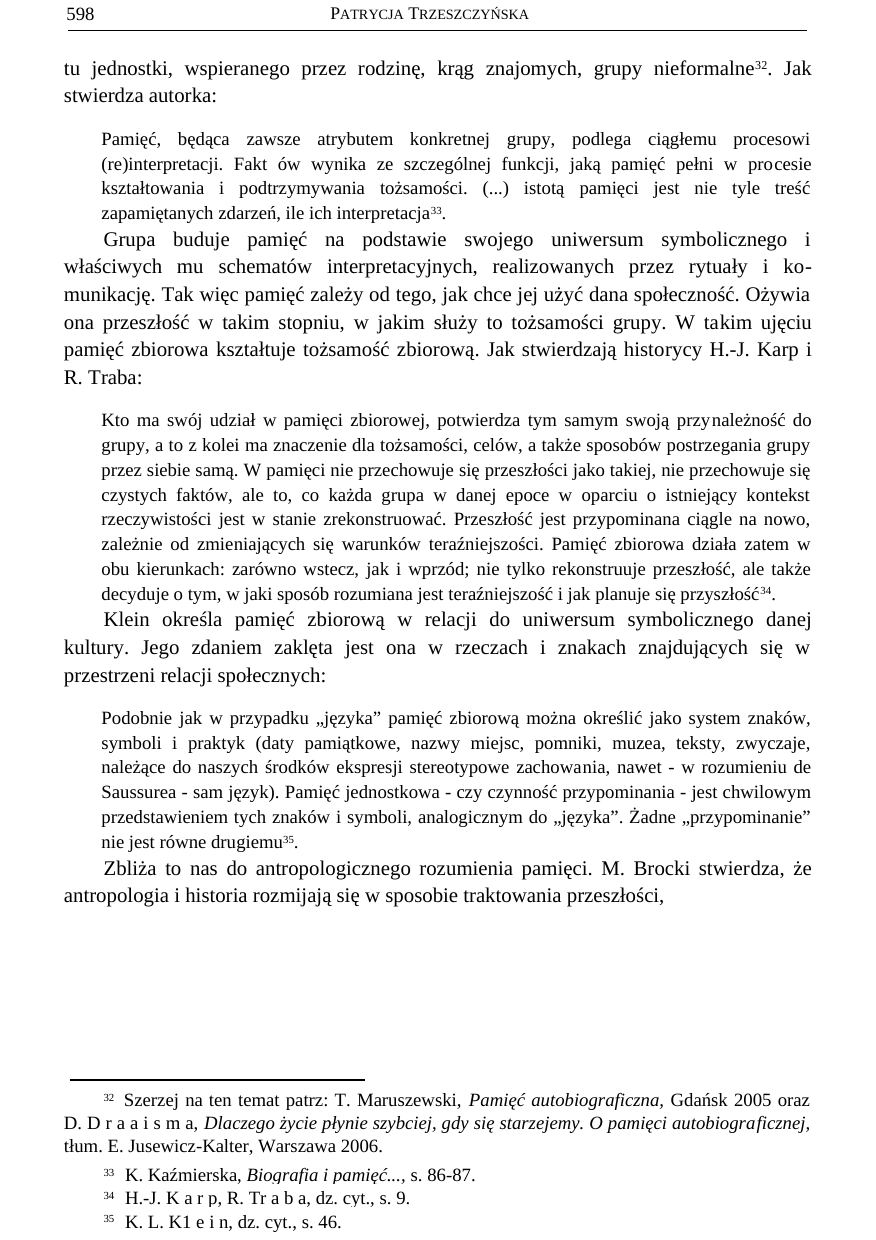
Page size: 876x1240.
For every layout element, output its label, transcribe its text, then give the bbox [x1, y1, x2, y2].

text 34 H.-J. K a r p, R. Tr a b a, dz. cyt., s. 9. [64, 1187, 810, 1206]
text tu jednostki, wspieranego przez rodzinę, krąg znajomych, grupy nieformalne32. Jak stwierdza autorka: [64, 56, 812, 107]
text Zbliża to nas do antropologicznego rozumienia pamięci. M. Brocki stwier­dza, że antropologia i historia rozmijają się w sposobie traktowania przeszłości, [64, 856, 812, 907]
text 33 K. Kaźmierska, Biografia i pamięć..., s. 86-87. [64, 1164, 810, 1183]
text 35 K. L. K1 e i n, dz. cyt., s. 46. [64, 1211, 810, 1232]
text 598 [66, 3, 99, 24]
text Patrycja Trzeszczyńska [330, 3, 546, 23]
text Klein określa pamięć zbiorową w relacji do uniwersum symbolicznego da­nej kultury. Jego zdaniem zaklęta jest ona w rzeczach i znakach znajdujących się w przestrzeni relacji społecznych: [64, 607, 812, 687]
text Grupa buduje pamięć na podstawie swojego uniwersum symbolicznego i właściwych mu schematów interpretacyjnych, realizowanych przez rytuały i ko­munikację. Tak więc pamięć zależy od tego, jak chce jej użyć dana społeczność. Ożywia ona przeszłość w takim stopniu, w jakim służy to tożsamości grupy. W ta­kim ujęciu pamięć zbiorowa kształtuje tożsamość zbiorową. Jak stwierdzają histo­rycy H.-J. Karp i R. Traba: [64, 227, 812, 389]
text Pamięć, będąca zawsze atrybutem konkretnej grupy, podlega ciągłemu procesowi (re)interpretacji. Fakt ów wynika ze szczególnej funkcji, jaką pamięć pełni w pro­cesie kształtowania i podtrzymywania tożsamości. (...) istotą pamięci jest nie tyle treść zapamiętanych zdarzeń, ile ich interpretacja33. [101, 128, 812, 223]
text Podobnie jak w przypadku „języka” pamięć zbiorową można określić jako system znaków, symboli i praktyk (daty pamiątkowe, nazwy miejsc, pomniki, muzea, teksty, zwyczaje, należące do naszych środków ekspresji stereotypowe zachowa­nia, nawet - w rozumieniu de Saussurea - sam język). Pamięć jednostkowa - czy czynność przypominania - jest chwilowym przedstawieniem tych znaków i symboli, analogicznym do „języka”. Żadne „przypominanie” nie jest równe dru­giemu35. [101, 707, 812, 852]
text Kto ma swój udział w pamięci zbiorowej, potwierdza tym samym swoją przy­należność do grupy, a to z kolei ma znaczenie dla tożsamości, celów, a także sposobów postrzegania grupy przez siebie samą. W pamięci nie przechowuje się przeszłości jako takiej, nie przechowuje się czystych faktów, ale to, co każda grupa w danej epoce w oparciu o istniejący kontekst rzeczywistości jest w stanie zrekonstruować. Przeszłość jest przypominana ciągle na nowo, zależnie od zmie­niających się warunków teraźniejszości. Pamięć zbiorowa działa zatem w obu kierunkach: zarówno wstecz, jak i wprzód; nie tylko rekonstruuje przeszłość, ale także decyduje o tym, w jaki sposób rozumiana jest teraźniejszość i jak planuje się przyszłość34. [101, 409, 812, 604]
text 32 Szerzej na ten temat patrz: T. Maruszewski, Pamięć autobiograficzna, Gdańsk 2005 oraz D. D r a a i s m a, Dlaczego życie płynie szybciej, gdy się starzejemy. O pamięci autobiogra­ficznej, tłum. E. Jusewicz-Kalter, Warszawa 2006. [64, 1089, 810, 1157]
